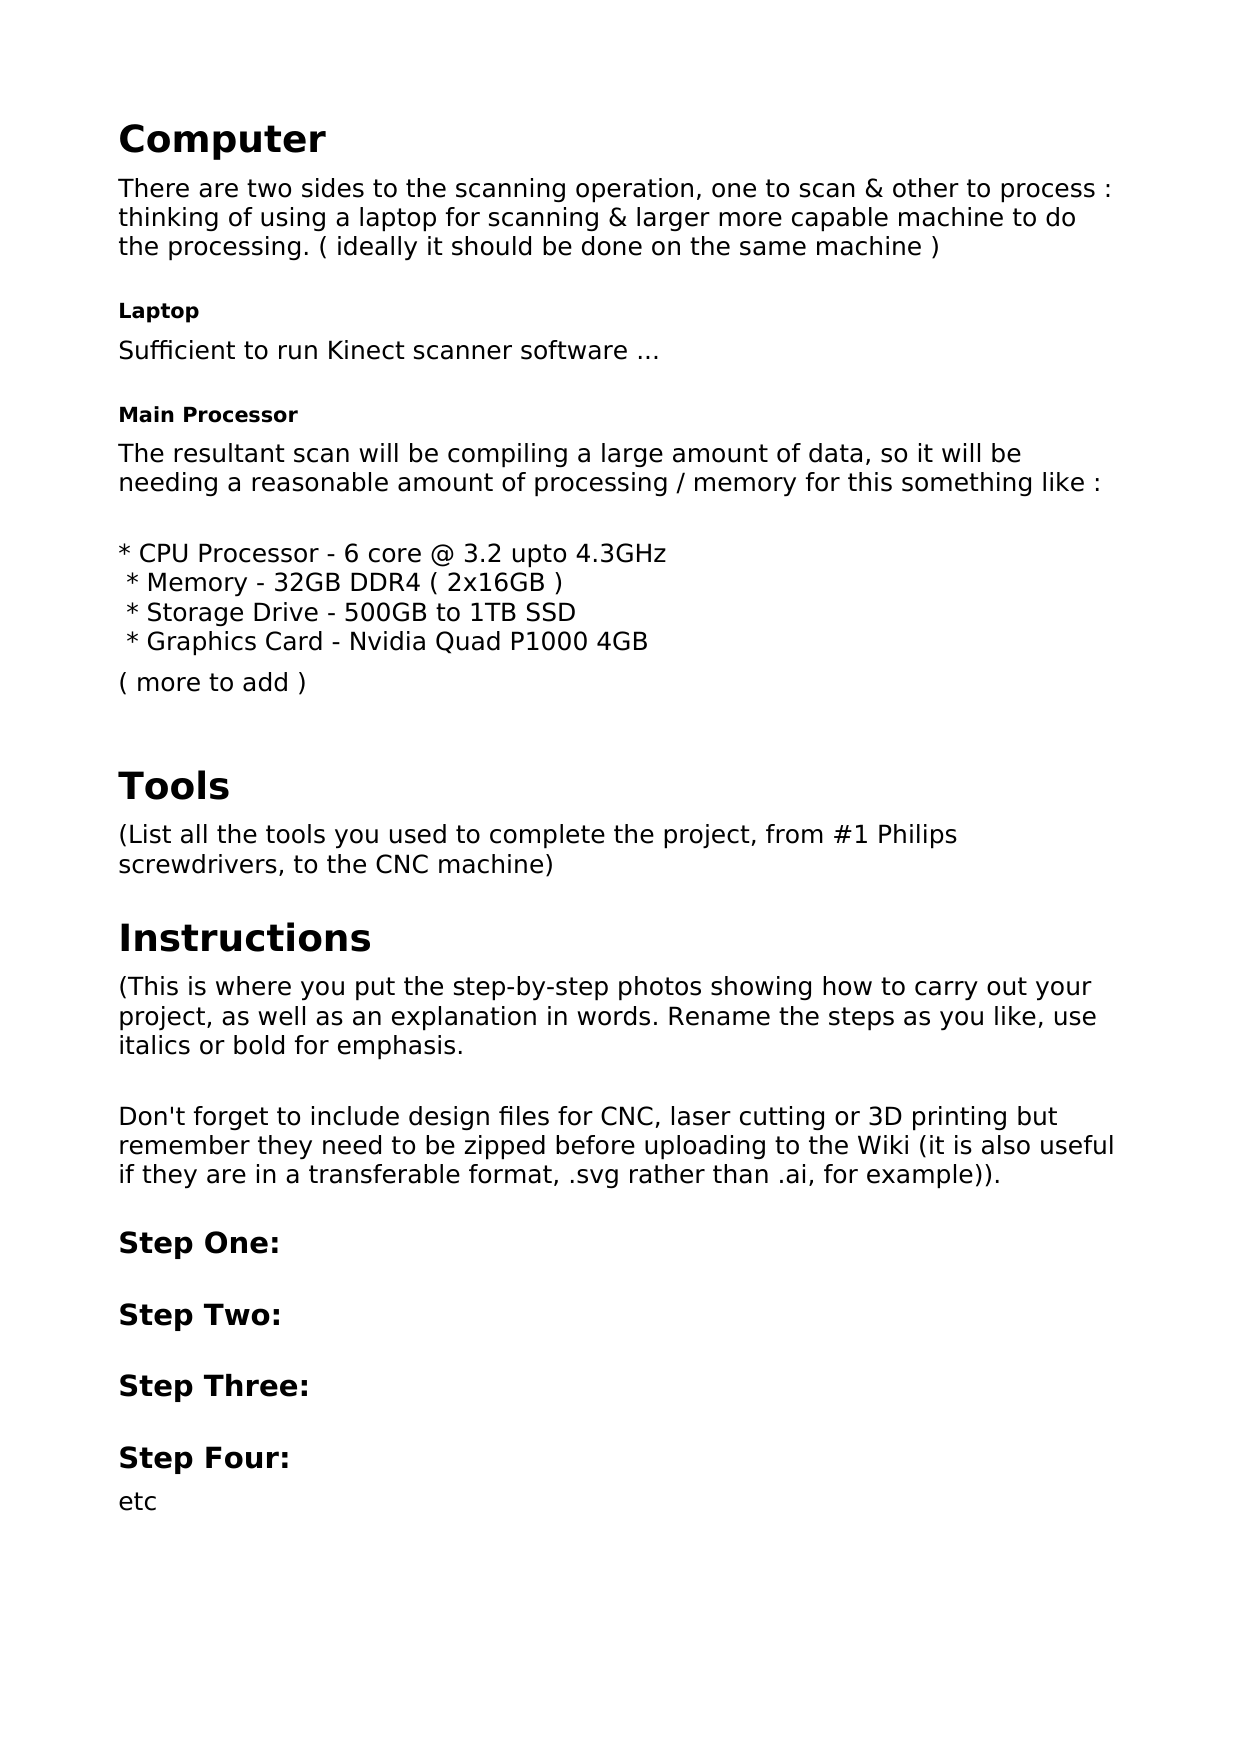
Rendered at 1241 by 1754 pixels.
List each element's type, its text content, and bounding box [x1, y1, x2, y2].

subtitle Computer [118, 118, 1122, 162]
text The resultant scan will be compiling a large amount of data, so it will be needing a reasonable amount of processing / memory for this something like : [118, 439, 1122, 527]
text etc [118, 1488, 1122, 1517]
text (This is where you put the step-by-step photos showing how to carry out your project, as well as an explanation in words. Rename the steps as you like, use italics or bold for emphasis. [118, 973, 1122, 1089]
text * CPU Processor - 6 core @ 3.2 upto 4.3GHz * Memory - 32GB DDR4 ( 2x16GB ) * Storage Drive - 500GB to 1TB SSD * Graphics Card - Nvidia Quad P1000 4GB [118, 539, 1122, 656]
subtitle Main Processor [118, 403, 1122, 427]
text (List all the tools you used to complete the project, from #1 Philips screwdrivers, to the CNC machine) [118, 821, 1122, 879]
subtitle Laptop [118, 299, 1122, 323]
subtitle Tools [118, 764, 1122, 808]
subtitle Step One: [118, 1227, 1122, 1261]
text ( more to add ) [118, 669, 1122, 727]
text There are two sides to the scanning operation, one to scan & other to process : thinking of using a laptop for scanning & larger more capable machine to do the processing. ( ideally it should be done on the same machine ) [118, 174, 1122, 262]
subtitle Step Four: [118, 1441, 1122, 1475]
subtitle Step Two: [118, 1298, 1122, 1332]
text Don't forget to include design files for CNC, laser cutting or 3D printing but remember they need to be zipped before uploading to the Wiki (it is also useful if they are in a transferable format, .svg rather than .ai, for example)). [118, 1102, 1122, 1189]
text Sufficient to run Kinect scanner software ... [118, 336, 1122, 365]
subtitle Step Three: [118, 1370, 1122, 1404]
subtitle Instructions [118, 916, 1122, 960]
